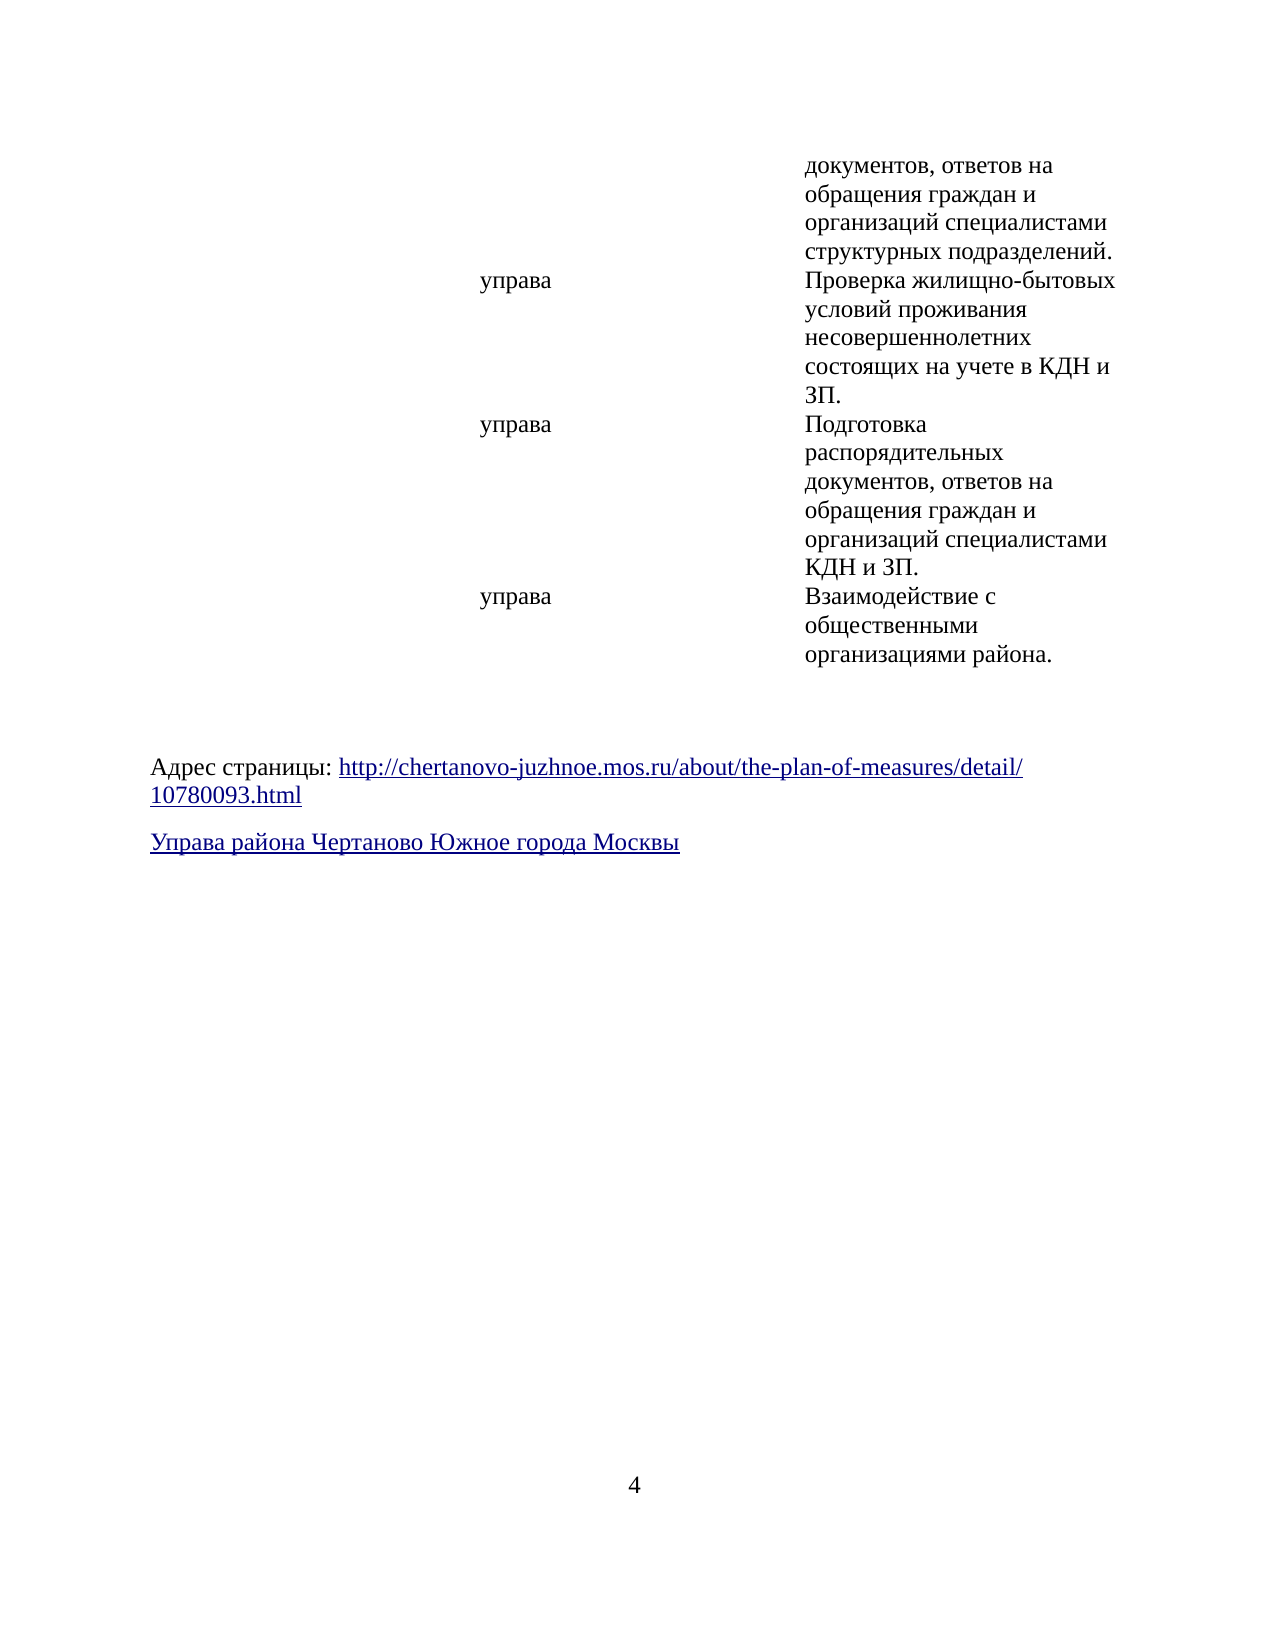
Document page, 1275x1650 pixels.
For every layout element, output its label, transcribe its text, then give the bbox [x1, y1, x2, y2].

table_cell Проверка жилищно-бытовых условий проживания несовершеннолетних состоящих на учете в КДН и ЗП. [800, 265, 1125, 409]
table_cell Подготовка распорядительных документов, ответов на обращения граждан и организаций специалистами КДН и ЗП. [800, 409, 1125, 581]
table_cell [150, 581, 475, 667]
table_cell документов, ответов на обращения граждан и организаций специалистами структурных подразделений. [800, 150, 1125, 265]
table_cell управа [475, 265, 800, 409]
table_cell Взаимодействие с общественными организациями района. [800, 581, 1125, 667]
text Адрес страницы: http://chertanovo-juzhnoe.mos.ru/about/the-plan-of-measures/detail/10780093.html [150, 752, 1125, 809]
table_cell [475, 150, 800, 265]
table_cell [150, 150, 475, 265]
text Управа района Чертаново Южное города Москвы [150, 827, 1125, 856]
table_cell [150, 265, 475, 409]
table_cell управа [475, 581, 800, 667]
table_cell управа [475, 409, 800, 581]
table_cell [150, 409, 475, 581]
